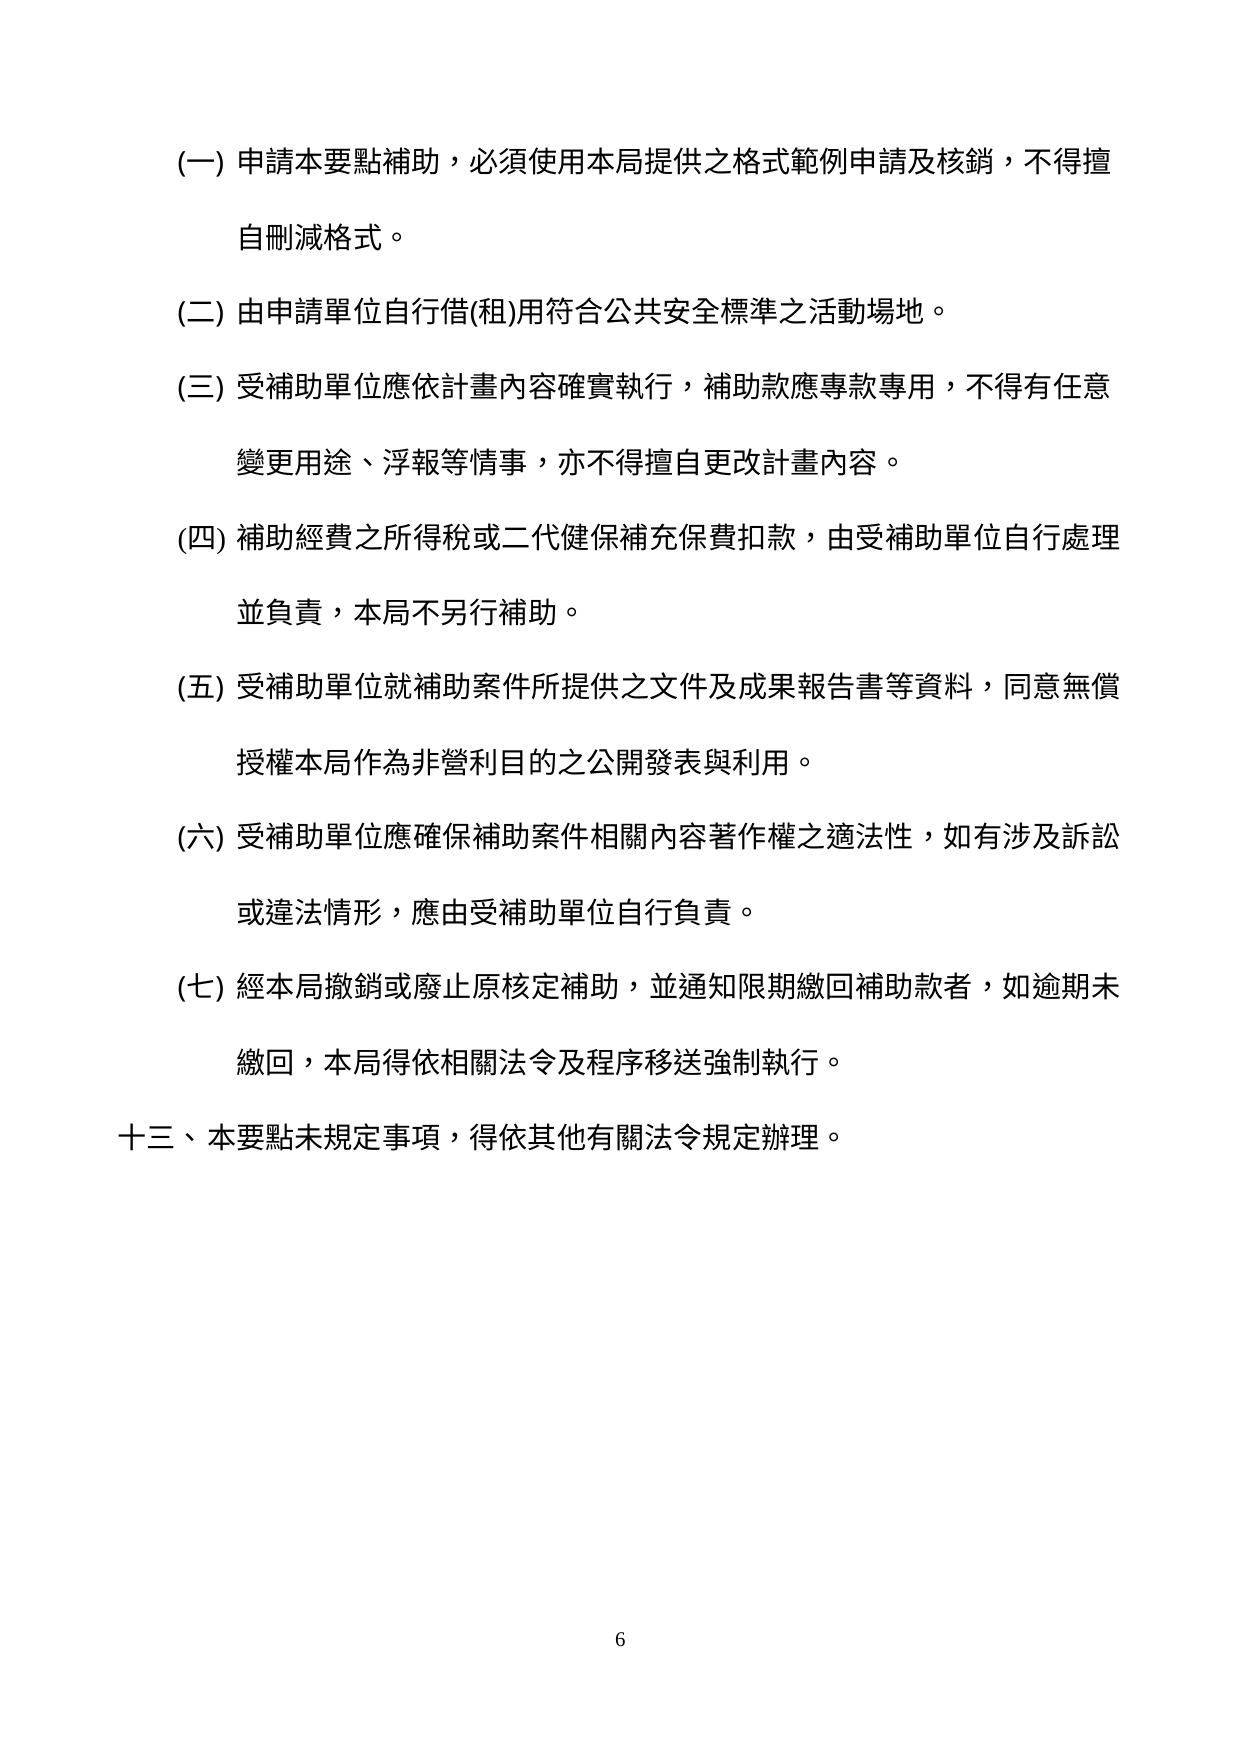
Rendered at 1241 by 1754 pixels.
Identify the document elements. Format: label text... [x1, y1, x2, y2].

list 本要點未規定事項，得依其他有關法令規定辦理。 [117, 1098, 1122, 1173]
list 受補助單位應確保補助案件相關內容著作權之適法性，如有涉及訴訟或違法情形，應由受補助單位自行負責。 [177, 798, 1122, 948]
list 由申請單位自行借(租)用符合公共安全標準之活動場地。 [177, 273, 1122, 348]
list 受補助單位應依計畫內容確實執行，補助款應專款專用，不得有任意變更用途、浮報等情事，亦不得擅自更改計畫內容。 [177, 348, 1122, 498]
list 受補助單位就補助案件所提供之文件及成果報告書等資料，同意無償授權本局作為非營利目的之公開發表與利用。 [177, 648, 1122, 798]
list 申請本要點補助，必須使用本局提供之格式範例申請及核銷，不得擅自刪減格式。 [177, 123, 1122, 273]
list 經本局撤銷或廢止原核定補助，並通知限期繳回補助款者，如逾期未繳回，本局得依相關法令及程序移送強制執行。 [177, 948, 1122, 1098]
list 補助經費之所得稅或二代健保補充保費扣款，由受補助單位自行處理並負責，本局不另行補助。 [177, 498, 1122, 648]
